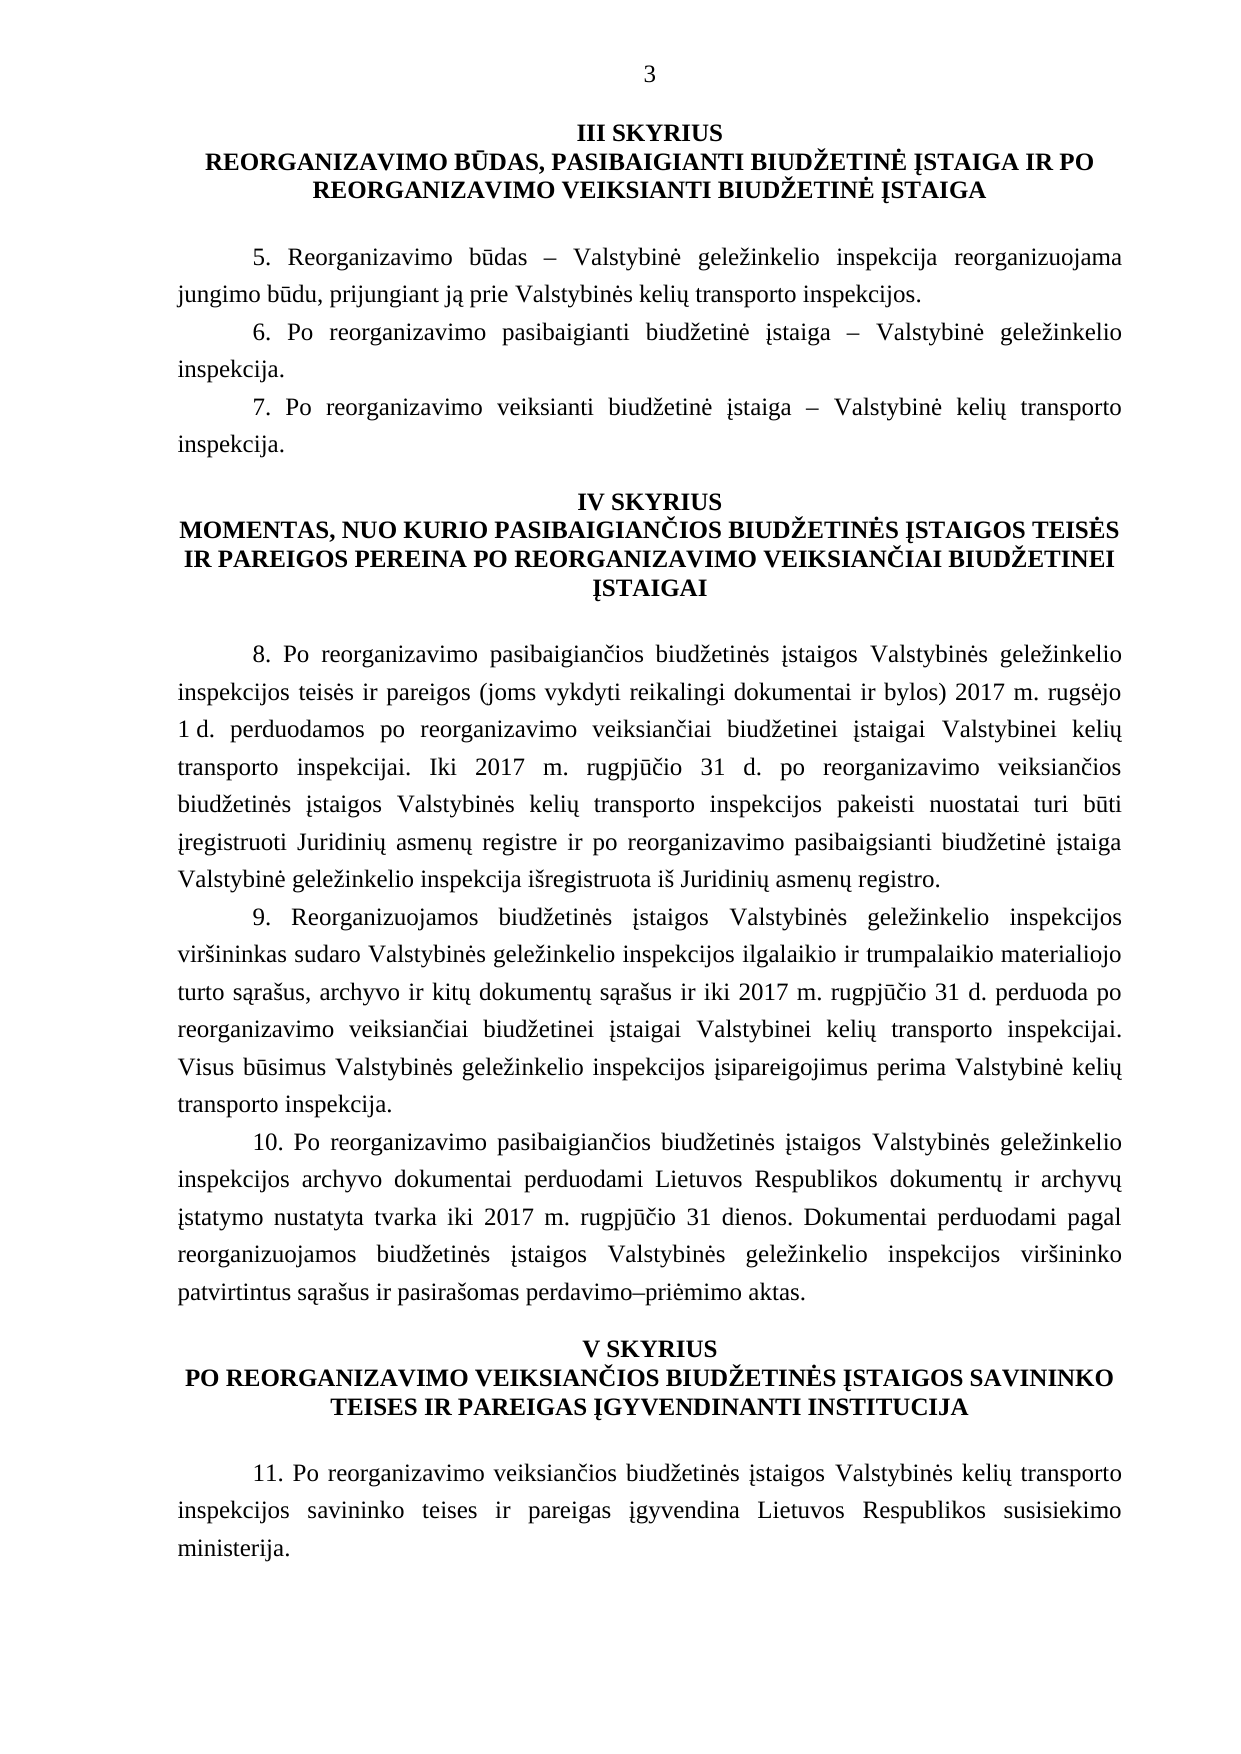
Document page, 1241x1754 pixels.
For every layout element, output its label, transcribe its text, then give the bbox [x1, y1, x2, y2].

text 10. Po reorganizavimo pasibaigiančios biudžetinės įstaigos Valstybinės geležinkelio inspekcijos archyvo dokumentai perduodami Lietuvos Respublikos dokumentų ir archyvų įstatymo nustatyta tvarka iki 2017 m. rugpjūčio 31 dienos. Dokumentai perduodami pagal reorganizuojamos biudžetinės įstaigos Valstybinės geležinkelio inspekcijos viršininko patvirtintus sąrašus ir pasirašomas perdavimo–priėmimo aktas. [177, 1118, 1122, 1306]
text 6. Po reorganizavimo pasibaigianti biudžetinė įstaiga – Valstybinė geležinkelio inspekcija. [177, 308, 1122, 383]
text 8. Po reorganizavimo pasibaigiančios biudžetinės įstaigos Valstybinės geležinkelio inspekcijos teisės ir pareigos (joms vykdyti reikalingi dokumentai ir bylos) 2017 m. rugsėjo 1 d. perduodamos po reorganizavimo veiksiančiai biudžetinei įstaigai Valstybinei kelių transporto inspekcijai. Iki 2017 m. rugpjūčio 31 d. po reorganizavimo veiksiančios biudžetinės įstaigos Valstybinės kelių transporto inspekcijos pakeisti nuostatai turi būti įregistruoti Juridinių asmenų registre ir po reorganizavimo pasibaigsianti biudžetinė įstaiga Valstybinė geležinkelio inspekcija išregistruota iš Juridinių asmenų registro. [177, 631, 1122, 893]
text 9. Reorganizuojamos biudžetinės įstaigos Valstybinės geležinkelio inspekcijos viršininkas sudaro Valstybinės geležinkelio inspekcijos ilgalaikio ir trumpalaikio materialiojo turto sąrašus, archyvo ir kitų dokumentų sąrašus ir iki 2017 m. rugpjūčio 31 d. perduoda po reorganizavimo veiksiančiai biudžetinei įstaigai Valstybinei kelių transporto inspekcijai. Visus būsimus Valstybinės geležinkelio inspekcijos įsipareigojimus perima Valstybinė kelių transporto inspekcija. [177, 893, 1122, 1118]
text PO REORGANIZAVIMO VEIKSIANČIOS BIUDŽETINĖS ĮSTAIGOS SAVININKO TEISES IR PAREIGAS ĮGYVENDINANTI INSTITUCIJA [177, 1363, 1122, 1421]
text 7. Po reorganizavimo veiksianti biudžetinė įstaiga – Valstybinė kelių transporto inspekcija. [177, 383, 1122, 458]
text REORGANIZAVIMO BŪDAS, PASIBAIGIANTI BIUDŽETINĖ ĮSTAIGA IR PO REORGANIZAVIMO VEIKSIANTI BIUDŽETINĖ ĮSTAIGA [177, 147, 1122, 204]
text MOMENTAS, NUO KURIO PASIBAIGIANČIOS BIUDŽETINĖS ĮSTAIGOS TEISĖS IR PAREIGOS PEREINA PO REORGANIZAVIMO VEIKSIANČIAI BIUDŽETINEI ĮSTAIGAI [177, 516, 1122, 602]
text V SKYRIUS [177, 1334, 1122, 1363]
text 5. Reorganizavimo būdas – Valstybinė geležinkelio inspekcija reorganizuojama jungimo būdu, prijungiant ją prie Valstybinės kelių transporto inspekcijos. [177, 233, 1122, 308]
text IV SKYRIUS [177, 487, 1122, 516]
text III SKYRIUS [177, 118, 1122, 147]
text 11. Po reorganizavimo veiksiančios biudžetinės įstaigos Valstybinės kelių transporto inspekcijos savininko teises ir pareigas įgyvendina Lietuvos Respublikos susisiekimo ministerija. [177, 1449, 1122, 1562]
